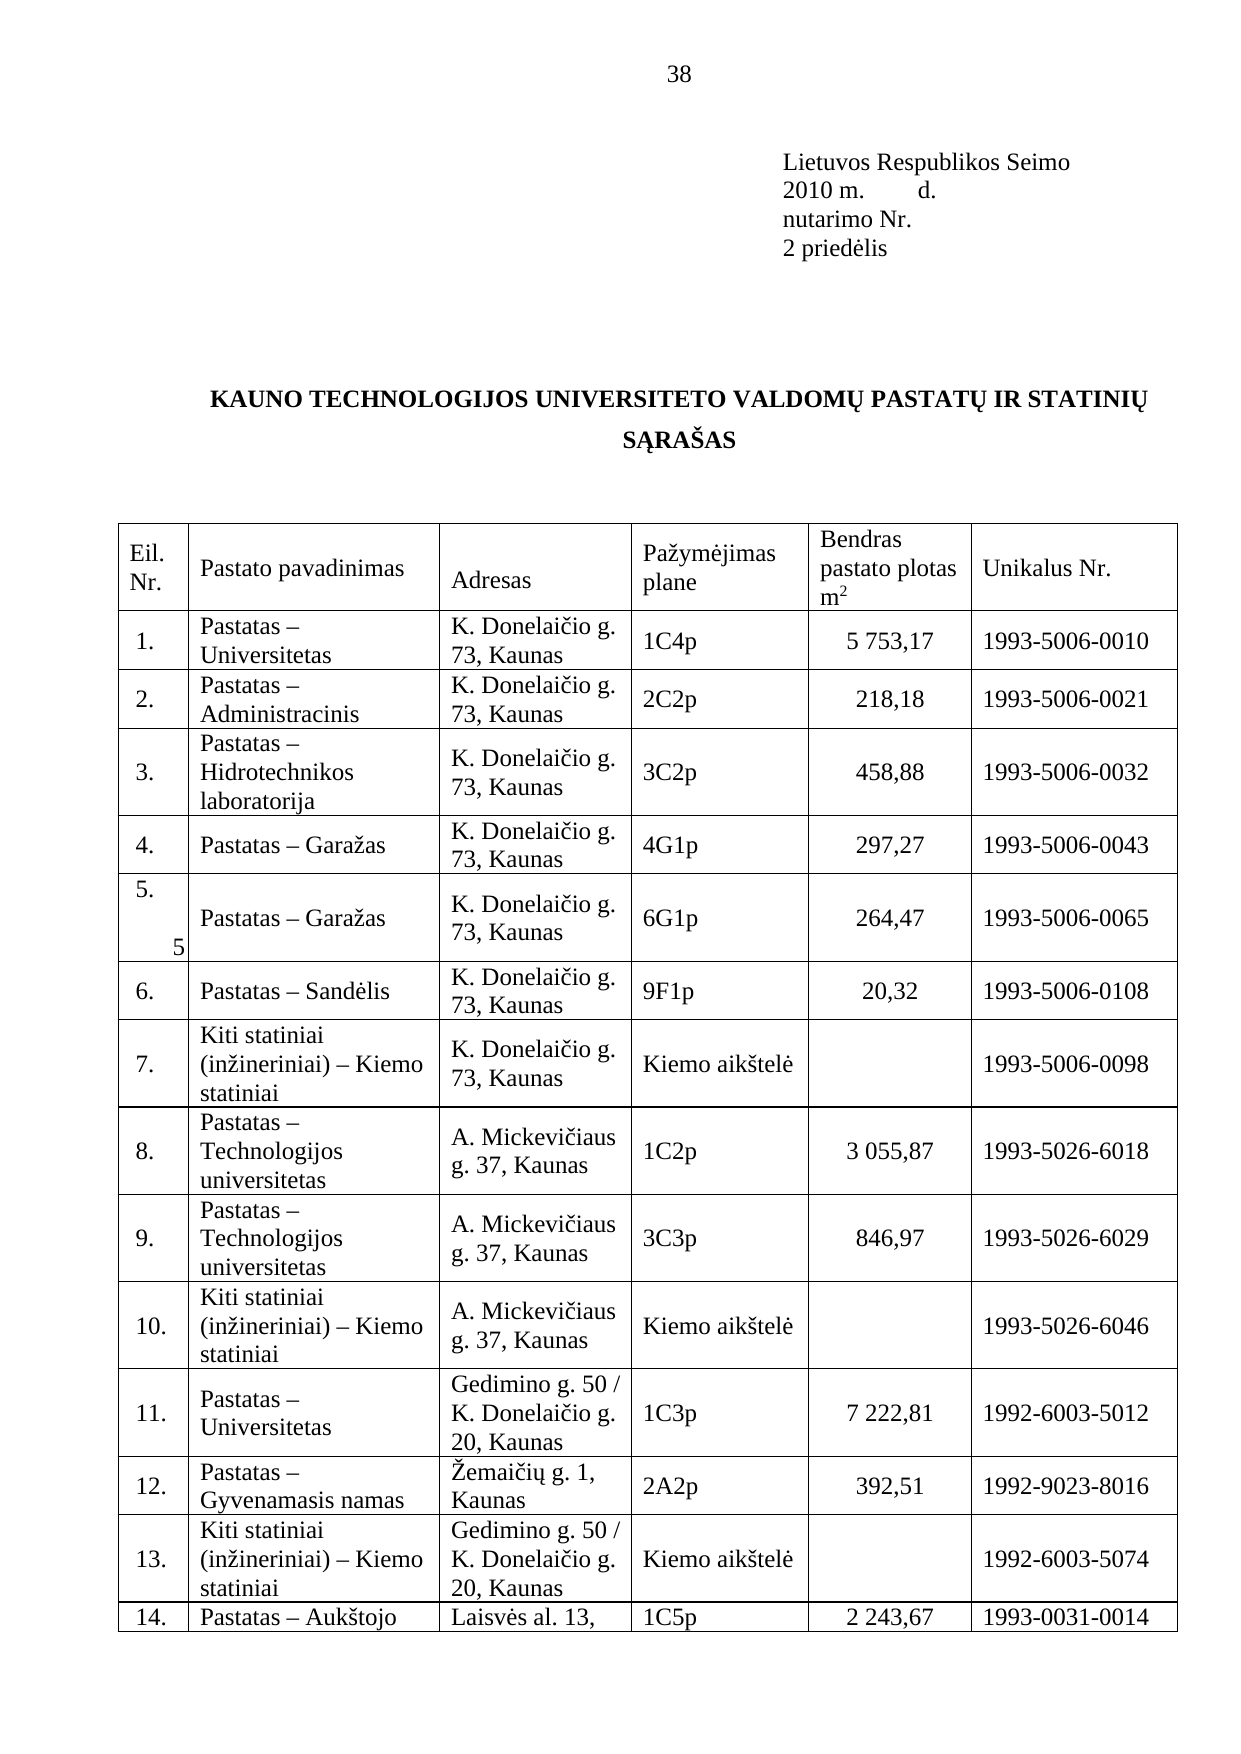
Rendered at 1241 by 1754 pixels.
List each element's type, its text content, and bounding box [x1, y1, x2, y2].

text KAUNO TECHNOLOGIJOS UNIVERSITETO VALDOMų PASTATŲ ir statinių [177, 384, 1181, 413]
table_cell Pastatas – Garažas [189, 874, 439, 961]
table_cell 458,88 [809, 729, 971, 815]
table_cell Kiemo aikštelė [632, 1515, 808, 1601]
table_header Adresas [440, 524, 631, 610]
table_cell 1993-5006-0098 [972, 1020, 1177, 1106]
table_cell 3C3p [632, 1195, 808, 1281]
table_cell 1992-6003-5074 [972, 1515, 1177, 1601]
table_cell K. Donelaičio g. 73, Kaunas [440, 816, 631, 873]
table_cell 9F1p [632, 962, 808, 1019]
table_cell Pastatas – Technologijos universitetas [189, 1195, 439, 1281]
table_cell 1C5p [632, 1603, 808, 1631]
table_cell 392,51 [809, 1457, 971, 1514]
table_cell Laisvės al. 13, [440, 1603, 631, 1631]
table_cell Pastatas – Gyvenamasis namas [189, 1457, 439, 1514]
table_cell 3 055,87 [809, 1108, 971, 1194]
text nutarimo Nr. [783, 204, 1181, 233]
text 2010 m. d. [783, 176, 1181, 204]
table_cell 5. 5 [119, 874, 188, 961]
table_cell 1993-5006-0032 [972, 729, 1177, 815]
table_cell 1993-5006-0021 [972, 670, 1177, 727]
table_cell 6G1p [632, 874, 808, 961]
table_cell A. Mickevičiaus g. 37, Kaunas [440, 1195, 631, 1281]
table_cell K. Donelaičio g. 73, Kaunas [440, 670, 631, 727]
table_cell Pastatas –Administracinis [189, 670, 439, 727]
table_cell Kiti statiniai (inžineriniai) – Kiemo statiniai [189, 1282, 439, 1368]
table_cell 1C3p [632, 1369, 808, 1456]
table_cell 5 753,17 [809, 611, 971, 669]
table_cell 2A2p [632, 1457, 808, 1514]
table_cell Kiti statiniai (inžineriniai) – Kiemo statiniai [189, 1020, 439, 1106]
table_cell 1992-6003-5012 [972, 1369, 1177, 1456]
table_cell Gedimino g. 50 / K. Donelaičio g. 20, Kaunas [440, 1369, 631, 1456]
table_cell 12. [119, 1457, 188, 1514]
table_header Unikalus Nr. [972, 524, 1177, 610]
table_cell Pastatas – Aukštojo [189, 1603, 439, 1631]
table_cell Pastatas – Universitetas [189, 1369, 439, 1456]
table_cell [809, 1282, 971, 1368]
table_cell A. Mickevičiaus g. 37, Kaunas [440, 1108, 631, 1194]
table_cell 846,97 [809, 1195, 971, 1281]
table_cell Kiemo aikštelė [632, 1020, 808, 1106]
table_cell K. Donelaičio g. 73, Kaunas [440, 611, 631, 669]
table_cell 1C2p [632, 1108, 808, 1194]
table_cell 6. [119, 962, 188, 1019]
table_cell 14. [119, 1603, 188, 1631]
text 2 priedėlis [783, 233, 1181, 262]
table_cell Pastatas – Garažas [189, 816, 439, 873]
table_header Eil. Nr. [119, 524, 188, 610]
table_cell 1993-5026-6018 [972, 1108, 1177, 1194]
table_cell 218,18 [809, 670, 971, 727]
table_cell 9. [119, 1195, 188, 1281]
table_cell 10. [119, 1282, 188, 1368]
table_cell Žemaičių g. 1, Kaunas [440, 1457, 631, 1514]
table_cell A. Mickevičiaus g. 37, Kaunas [440, 1282, 631, 1368]
table_header Bendras pastato plotas m2 [809, 524, 971, 610]
table_cell K. Donelaičio g. 73, Kaunas [440, 1020, 631, 1106]
table_cell 1993-5006-0043 [972, 816, 1177, 873]
table_cell Pastatas –Technologijos universitetas [189, 1108, 439, 1194]
table_cell 11. [119, 1369, 188, 1456]
table_cell 2 243,67 [809, 1603, 971, 1631]
table_cell 1993-5026-6029 [972, 1195, 1177, 1281]
table_cell 4. [119, 816, 188, 873]
table_cell 1992-9023-8016 [972, 1457, 1177, 1514]
table_cell 1993-0031-0014 [972, 1603, 1177, 1631]
table_header Pažymėjimas plane [632, 524, 808, 610]
table_cell 1993-5006-0108 [972, 962, 1177, 1019]
table_cell 8. [119, 1108, 188, 1194]
table_cell K. Donelaičio g. 73, Kaunas [440, 874, 631, 961]
table_cell 2. [119, 670, 188, 727]
table_cell 20,32 [809, 962, 971, 1019]
table_header Pastato pavadinimas [189, 524, 439, 610]
table_cell 3C2p [632, 729, 808, 815]
table_cell Kiemo aikštelė [632, 1282, 808, 1368]
table_cell 264,47 [809, 874, 971, 961]
table_cell K. Donelaičio g. 73, Kaunas [440, 962, 631, 1019]
table_cell Kiti statiniai (inžineriniai) – Kiemo statiniai [189, 1515, 439, 1601]
table_cell 1C4p [632, 611, 808, 669]
table_cell 13. [119, 1515, 188, 1601]
table_cell 4G1p [632, 816, 808, 873]
table_cell 297,27 [809, 816, 971, 873]
table_cell 1993-5026-6046 [972, 1282, 1177, 1368]
table_cell 1993-5006-0065 [972, 874, 1177, 961]
table_cell K. Donelaičio g. 73, Kaunas [440, 729, 631, 815]
table_cell 7. [119, 1020, 188, 1106]
table_cell 2C2p [632, 670, 808, 727]
text sąrašas [177, 425, 1181, 453]
table_cell 1993-5006-0010 [972, 611, 1177, 669]
table_cell 3. [119, 729, 188, 815]
table_cell 1. [119, 611, 188, 669]
table_cell Pastatas – Universitetas [189, 611, 439, 669]
table_cell [809, 1515, 971, 1601]
table_cell 7 222,81 [809, 1369, 971, 1456]
table_cell Pastatas – Sandėlis [189, 962, 439, 1019]
table_cell Gedimino g. 50 / K. Donelaičio g. 20, Kaunas [440, 1515, 631, 1601]
table_cell Pastatas – Hidrotechnikos laboratorija [189, 729, 439, 815]
text Lietuvos Respublikos Seimo [783, 147, 1181, 176]
table_cell [809, 1020, 971, 1106]
